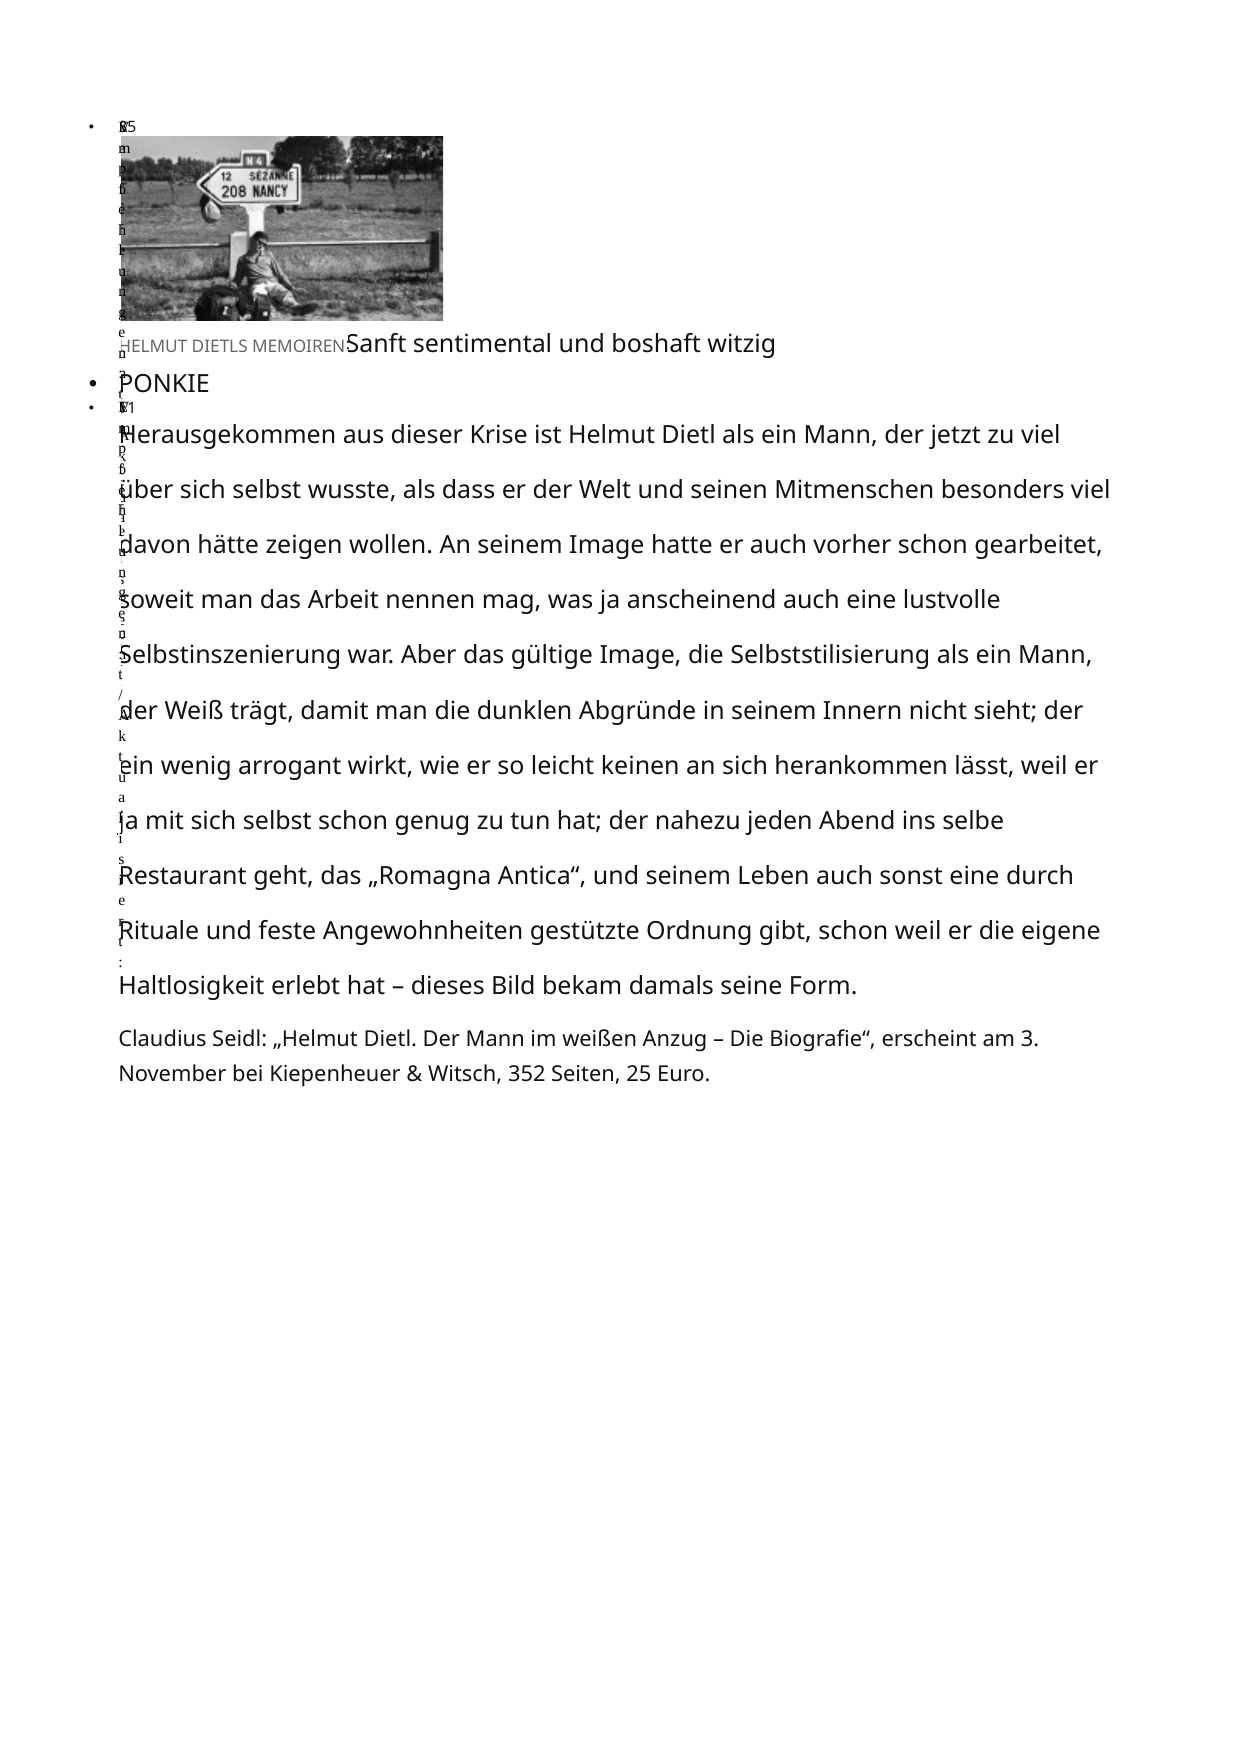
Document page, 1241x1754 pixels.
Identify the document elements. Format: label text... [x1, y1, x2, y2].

list PONKIE [121, 369, 1122, 398]
picture [121, 136, 444, 321]
text HELMUT DIETLS MEMOIRENSanft sentimental und boshaft witzig [121, 325, 1122, 359]
list 11 [121, 398, 1122, 417]
list 35 [121, 118, 1122, 137]
text Herausgekommen aus dieser Krise ist Helmut Dietl als ein Mann, der jetzt zu viel über sich selbst wusste, als dass er der Welt und seinen Mitmenschen besonders viel davon hätte zeigen wollen. An seinem Image hatte er auch vorher schon gearbeitet, soweit man das Arbeit nennen mag, was ja anscheinend auch eine lustvolle Selbstinszenierung war. Aber das gültige Image, die Selbststilisierung als ein Mann, der Weiß trägt, damit man die dunklen Abgründe in seinem Innern nicht sieht; der ein wenig arrogant wirkt, wie er so leicht keinen an sich herankommen lässt, weil er ja mit sich selbst schon genug zu tun hat; der nahezu jeden Abend ins selbe Restaurant geht, das „Romagna Antica“, und seinem Leben auch sonst eine durch Rituale und feste Angewohnheiten gestützte Ordnung gibt, schon weil er die eigene Haltlosigkeit erlebt hat – dieses Bild bekam damals seine Form. [118, 417, 1122, 1002]
text Claudius Seidl: „Helmut Dietl. Der Mann im weißen Anzug – Die Biografie“, erscheint am 3. November bei Kiepenheuer & Witsch, 352 Seiten, 25 Euro. [118, 1023, 1122, 1088]
